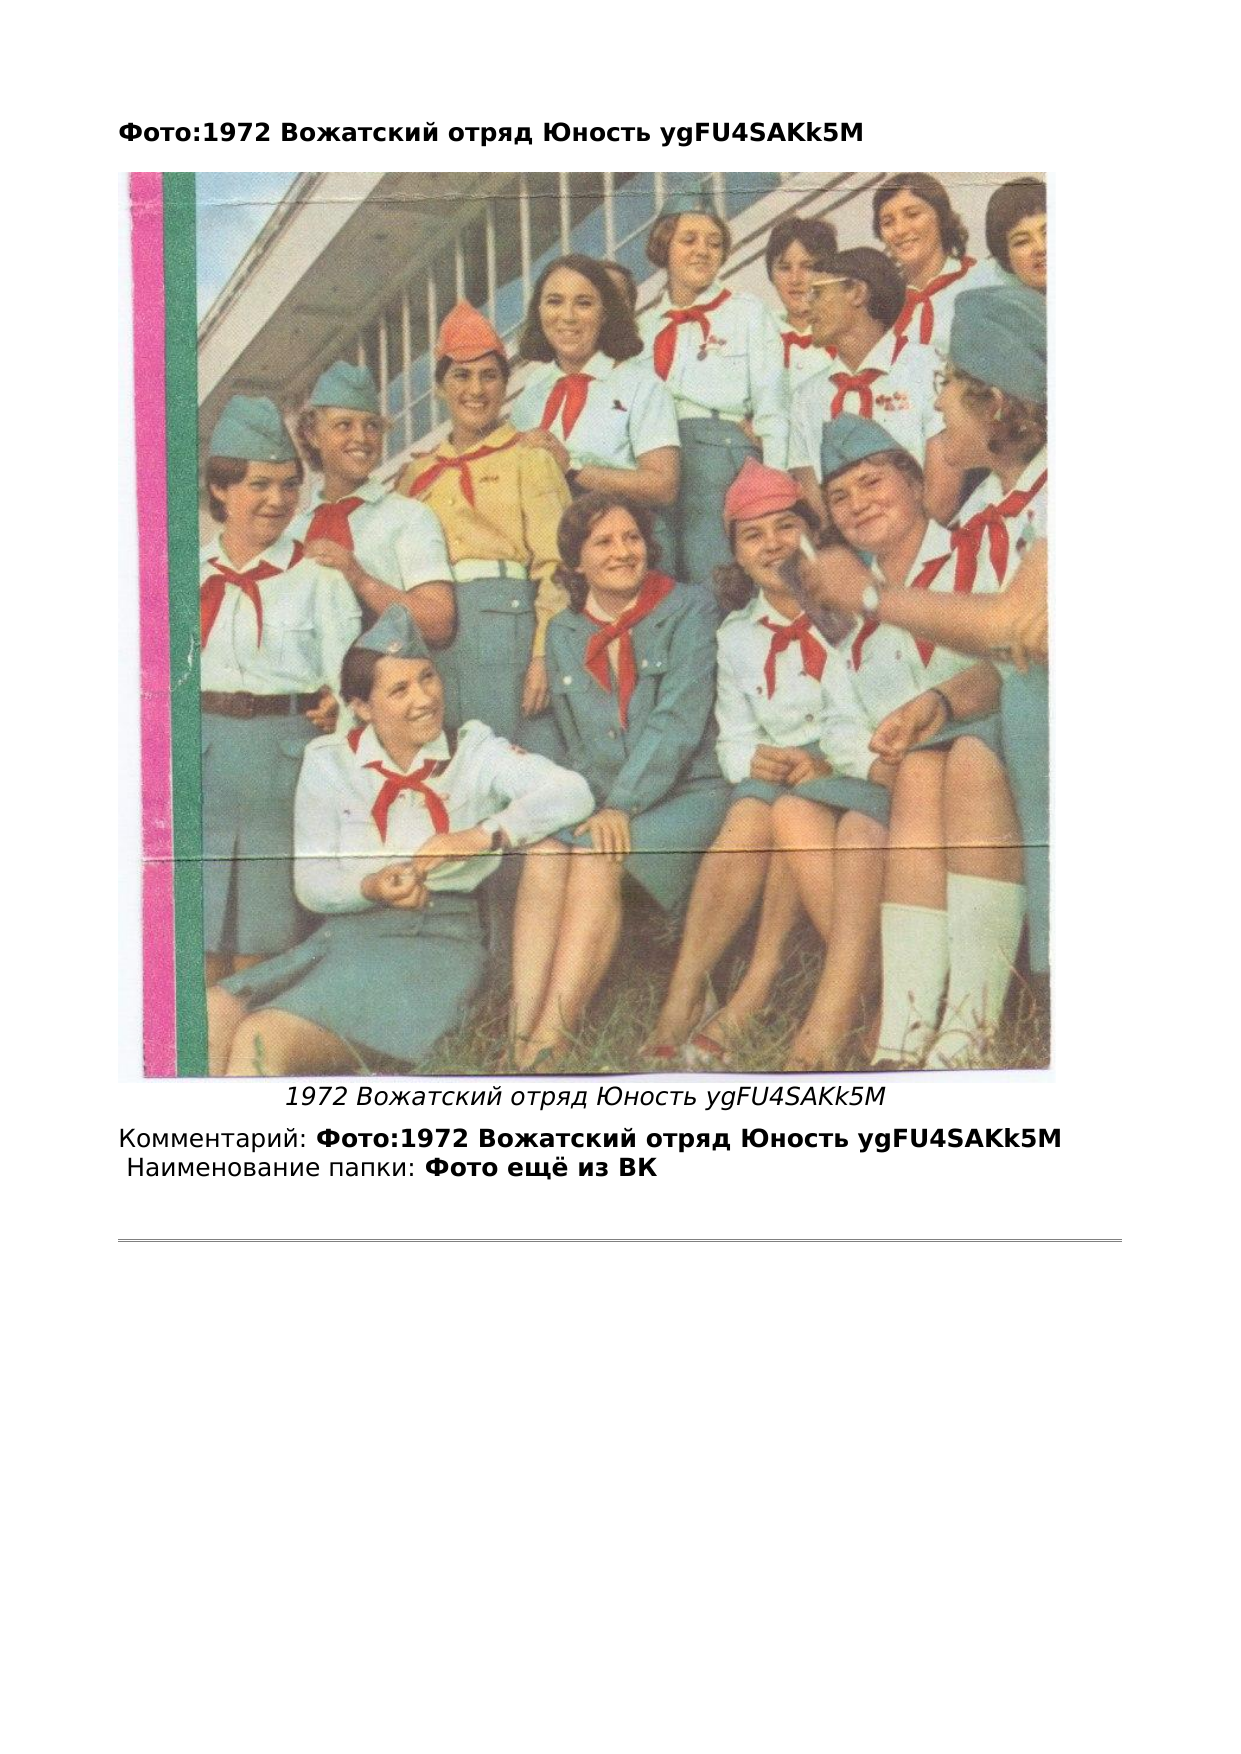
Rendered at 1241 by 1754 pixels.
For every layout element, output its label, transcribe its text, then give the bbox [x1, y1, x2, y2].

text Комментарий: Фото:1972 Вожатский отряд Юность ygFU4SAKk5M Наименование папки: Фото ещё из ВК [118, 1124, 1122, 1212]
picture [118, 172, 1056, 1083]
subtitle Фото:1972 Вожатский отряд Юность ygFU4SAKk5M [118, 118, 1122, 147]
text 1972 Вожатский отряд Юность ygFU4SAKk5M [118, 1083, 1056, 1112]
